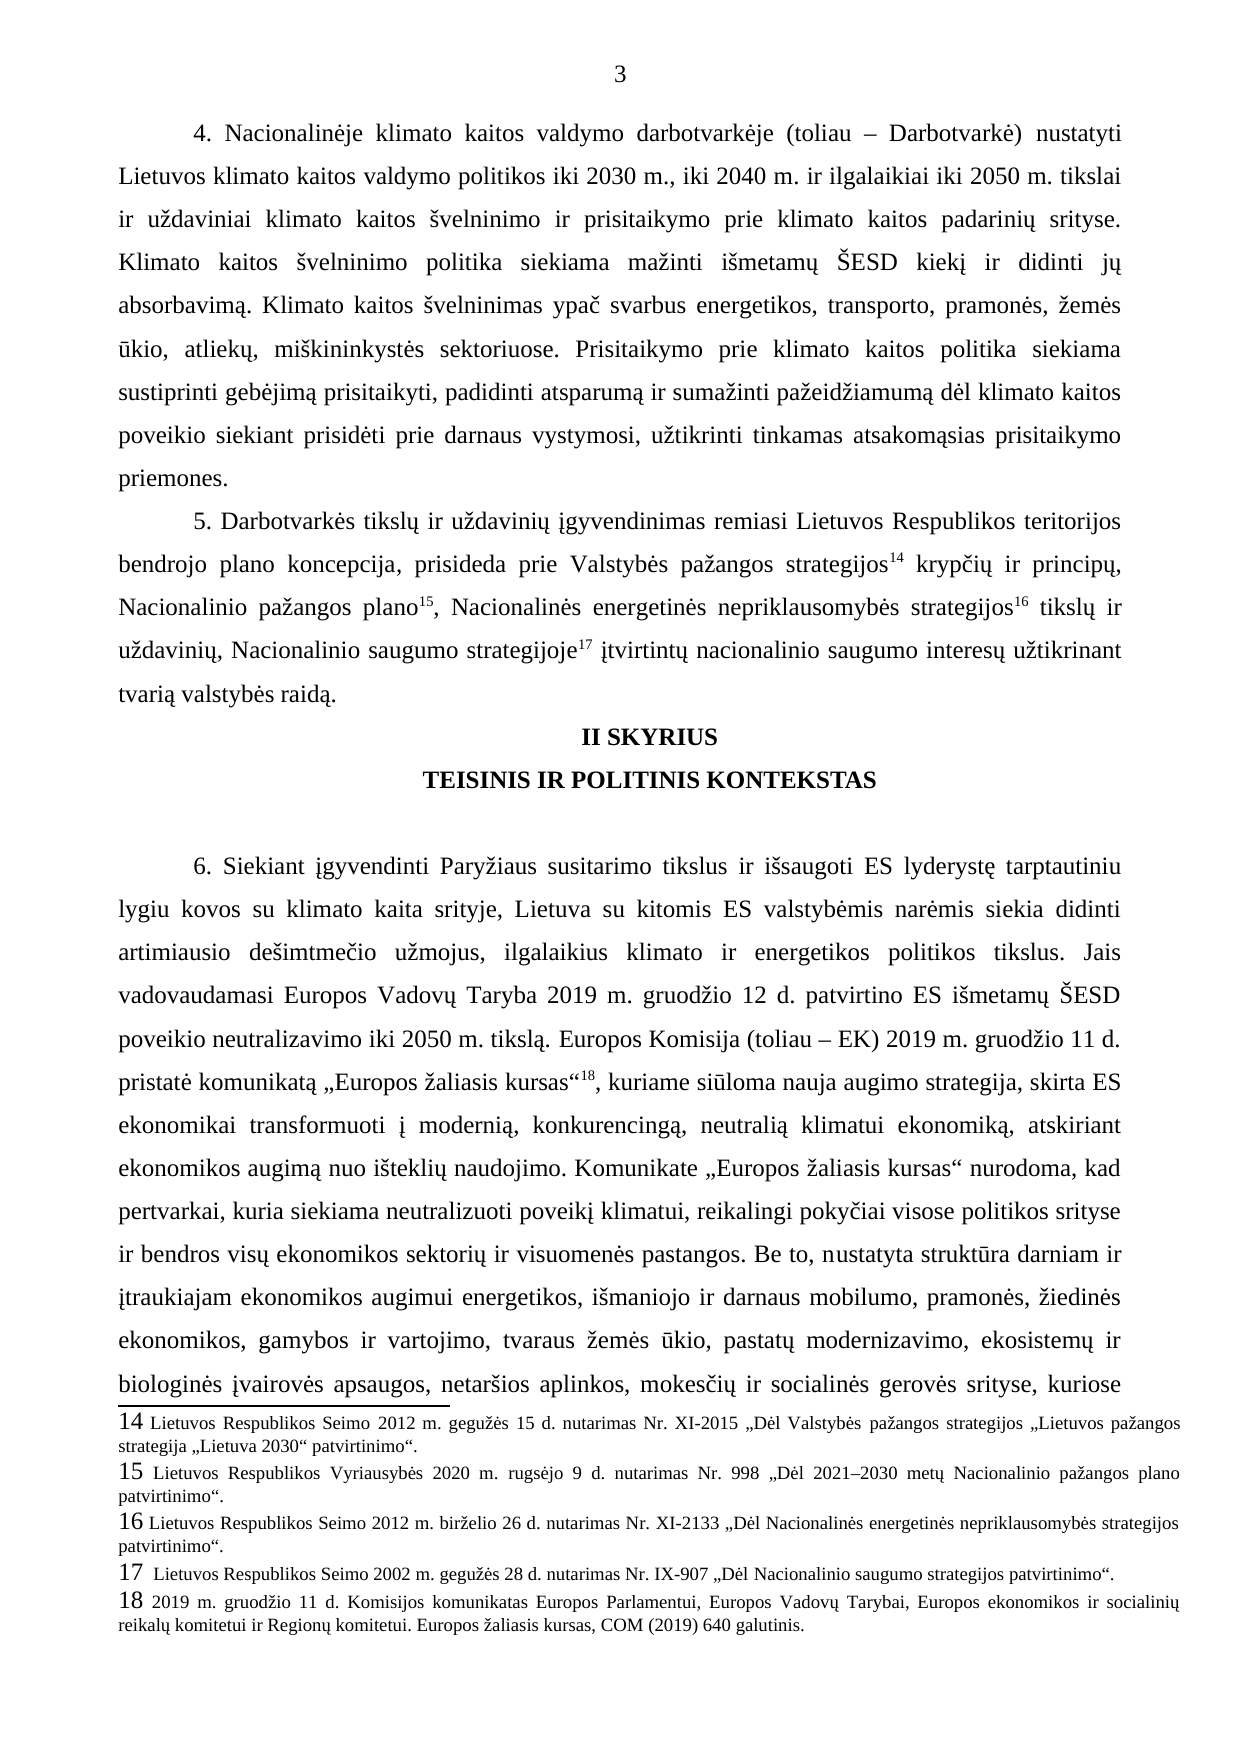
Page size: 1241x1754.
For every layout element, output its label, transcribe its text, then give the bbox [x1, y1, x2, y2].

text TEISINIS IR POLITINIS KONTEKSTAS [118, 765, 1181, 794]
text Lietuvos Respublikos Seimo 2012 m. birželio 26 d. nutarimas Nr. XI-2133 „Dėl Nacionalinės energetinės nepriklausomybės strategijos patvirtinimo“. [118, 1506, 1181, 1557]
text 4. Nacionalinėje klimato kaitos valdymo darbotvarkėje (toliau – Darbotvarkė) nustatyti Lietuvos klimato kaitos valdymo politikos iki 2030 m., iki 2040 m. ir ilgalaikiai iki 2050 m. tikslai ir uždaviniai klimato kaitos švelninimo ir prisitaikymo prie klimato kaitos padarinių srityse. Klimato kaitos švelninimo politika siekiama mažinti išmetamų ŠESD kiekį ir didinti jų absorbavimą. Klimato kaitos švelninimas ypač svarbus energetikos, transporto, pramonės, žemės ūkio, atliekų, miškininkystės sektoriuose. Prisitaikymo prie klimato kaitos politika siekiama sustiprinti gebėjimą prisitaikyti, padidinti atsparumą ir sumažinti pažeidžiamumą dėl klimato kaitos poveikio siekiant prisidėti prie darnaus vystymosi, užtikrinti tinkamas atsakomąsias prisitaikymo priemones. [118, 118, 1122, 492]
text Lietuvos Respublikos Seimo 2002 m. gegužės 28 d. nutarimas Nr. IX-907 „Dėl Nacionalinio saugumo strategijos patvirtinimo“. [118, 1557, 1181, 1586]
text Lietuvos Respublikos Seimo 2012 m. gegužės 15 d. nutarimas Nr. XI-2015 „Dėl Valstybės pažangos strategijos „Lietuvos pažangos strategija „Lietuva 2030“ patvirtinimo“. [118, 1406, 1181, 1456]
text Lietuvos Respublikos Vyriausybės 2020 m. rugsėjo 9 d. nutarimas Nr. 998 „Dėl 2021–2030 metų Nacionalinio pažangos plano patvirtinimo“. [118, 1456, 1181, 1506]
text 2019 m. gruodžio 11 d. Komisijos komunikatas Europos Parlamentui, Europos Vadovų Tarybai, Europos ekonomikos ir socialinių reikalų komitetui ir Regionų komitetui. Europos žaliasis kursas, COM (2019) 640 galutinis. [118, 1586, 1181, 1636]
text 5. Darbotvarkės tikslų ir uždavinių įgyvendinimas remiasi Lietuvos Respublikos teritorijos bendrojo plano koncepcija, prisideda prie Valstybės pažangos strategijos krypčių ir principų, Nacionalinio pažangos plano, Nacionalinės energetinės nepriklausomybės strategijos tikslų ir uždavinių, Nacionalinio saugumo strategijoje įtvirtintų nacionalinio saugumo interesų užtikrinant tvarią valstybės raidą. [118, 506, 1122, 707]
text II SKYRIUS [118, 722, 1181, 751]
text 6. Siekiant įgyvendinti Paryžiaus susitarimo tikslus ir išsaugoti ES lyderystę tarptautiniu lygiu kovos su klimato kaita srityje, Lietuva su kitomis ES valstybėmis narėmis siekia didinti artimiausio dešimtmečio užmojus, ilgalaikius klimato ir energetikos politikos tikslus. Jais vadovaudamasi Europos Vadovų Taryba 2019 m. gruodžio 12 d. patvirtino ES išmetamų ŠESD poveikio neutralizavimo iki 2050 m. tikslą. Europos Komisija (toliau – EK) 2019 m. gruodžio 11 d. pristatė komunikatą „Europos žaliasis kursas“, kuriame siūloma nauja augimo strategija, skirta ES ekonomikai transformuoti į modernią, konkurencingą, neutralią klimatui ekonomiką, atskiriant ekonomikos augimą nuo išteklių naudojimo. Komunikate „Europos žaliasis kursas“ nurodoma, kad pertvarkai, kuria siekiama neutralizuoti poveikį klimatui, reikalingi pokyčiai visose politikos srityse ir bendros visų ekonomikos sektorių ir visuomenės pastangos. Be to, nustatyta struktūra darniam ir įtraukiajam ekonomikos augimui energetikos, išmaniojo ir darnaus mobilumo, pramonės, žiedinės ekonomikos, gamybos ir vartojimo, tvaraus žemės ūkio, pastatų modernizavimo, ekosistemų ir biologinės įvairovės apsaugos, netaršios aplinkos, mokesčių ir socialinės gerovės srityse, kuriose [118, 851, 1122, 1397]
